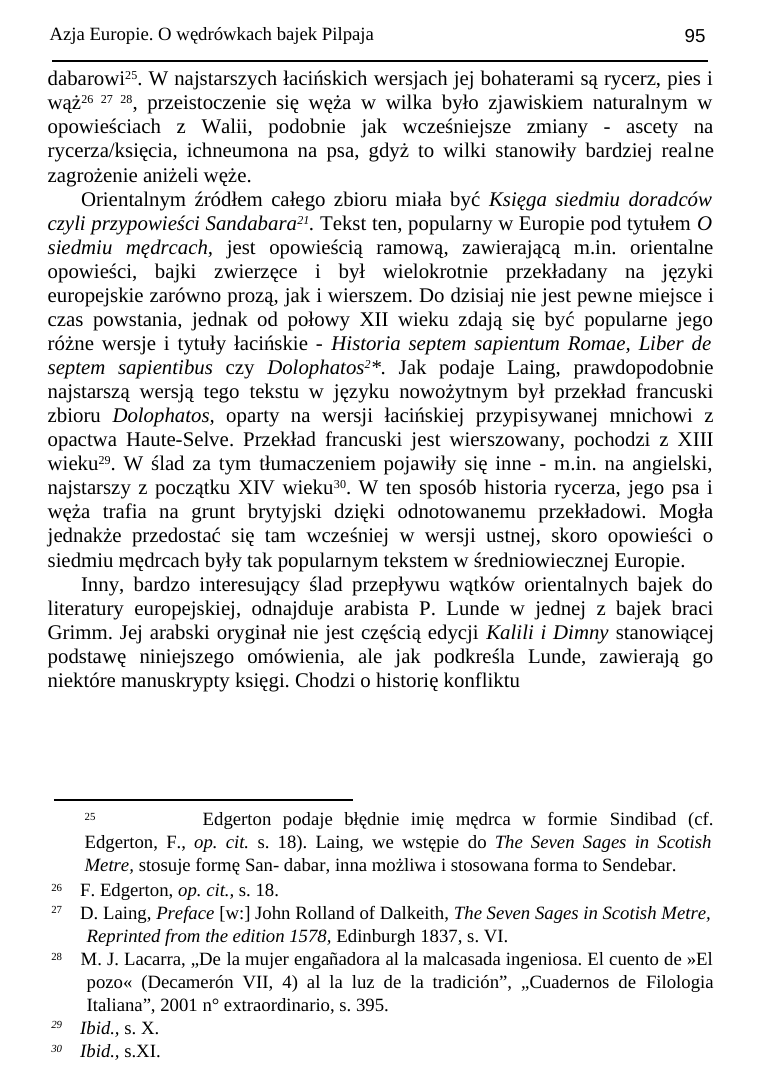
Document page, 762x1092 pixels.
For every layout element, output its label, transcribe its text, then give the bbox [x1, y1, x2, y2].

text 26 F. Edgerton, op. cit., s. 18. [51, 879, 713, 900]
text Inny, bardzo interesujący ślad przepływu wątków orientalnych bajek do literatury europejskiej, odnajduje arabista P. Lunde w jednej z bajek braci Grimm. Jej arabski oryginał nie jest częścią edycji Kalili i Dimny stanowiącej podstawę niniejszego omówienia, ale jak podkreśla Lunde, zawierają go niektóre manuskrypty księgi. Chodzi o historię konfliktu [47, 572, 714, 692]
text Azja Europie. O wędrówkach bajek Pilpaja [49, 23, 380, 45]
text 95 [684, 25, 709, 46]
text 27 D. Laing, Preface [w:] John Rolland of Dalkeith, The Seven Sages in Scotish Metre, Reprinted from the edition 1578, Edinburgh 1837, s. VI. [51, 902, 713, 946]
text 30 Ibid., s.XI. [51, 1040, 713, 1062]
text 29 Ibid., s. X. [51, 1017, 713, 1037]
text 25 Edgerton podaje błędnie imię mędrca w formie Sindibad (cf. Edgerton, F., op. cit. s. 18). Laing, we wstępie do The Seven Sages in Scotish Metre, stosuje formę San- dabar, inna możliwa i stosowana forma to Sendebar. [84, 808, 713, 875]
text Orientalnym źródłem całego zbioru miała być Księga siedmiu dorad­ców czyli przypowieści Sandabara21. Tekst ten, popularny w Europie pod tytułem O siedmiu mędrcach, jest opowieścią ramową, zawierającą m.in. orientalne opowieści, bajki zwierzęce i był wielokrotnie przekładany na języki europejskie zarówno prozą, jak i wierszem. Do dzisiaj nie jest pew­ne miejsce i czas powstania, jednak od połowy XII wieku zdają się być popularne jego różne wersje i tytuły łacińskie - Historia septem sapientum Romae, Liber de septem sapientibus czy Dolophatos2*. Jak podaje Laing, prawdopodobnie najstarszą wersją tego tekstu w języku nowożytnym był przekład francuski zbioru Dolophatos, oparty na wersji łacińskiej przypi­sywanej mnichowi z opactwa Haute-Selve. Przekład francuski jest wier­szowany, pochodzi z XIII wieku29. W ślad za tym tłumaczeniem pojawiły się inne - m.in. na angielski, najstarszy z początku XIV wieku30. W ten sposób historia rycerza, jego psa i węża trafia na grunt brytyjski dzięki odnotowanemu przekładowi. Mogła jednakże przedostać się tam wcze­śniej w wersji ustnej, skoro opowieści o siedmiu mędrcach były tak popu­larnym tekstem w średniowiecznej Europie. [47, 187, 714, 572]
text 28 M. J. Lacarra, „De la mujer engañadora al la malcasada ingeniosa. El cuento de »El pozo« (Decamerón VII, 4) al la luz de la tradición”, „Cuadernos de Filologia Italiana”, 2001 n° extraordinario, s. 395. [51, 948, 713, 1014]
text dabarowi25. W najstarszych łacińskich wersjach jej bohaterami są rycerz, pies i wąż26 27 28, przeistoczenie się węża w wilka było zjawiskiem naturalnym w opowieściach z Walii, podobnie jak wcześniejsze zmiany - ascety na rycerza/księcia, ichneumona na psa, gdyż to wilki stanowiły bardziej real­ne zagrożenie aniżeli węże. [47, 66, 714, 187]
